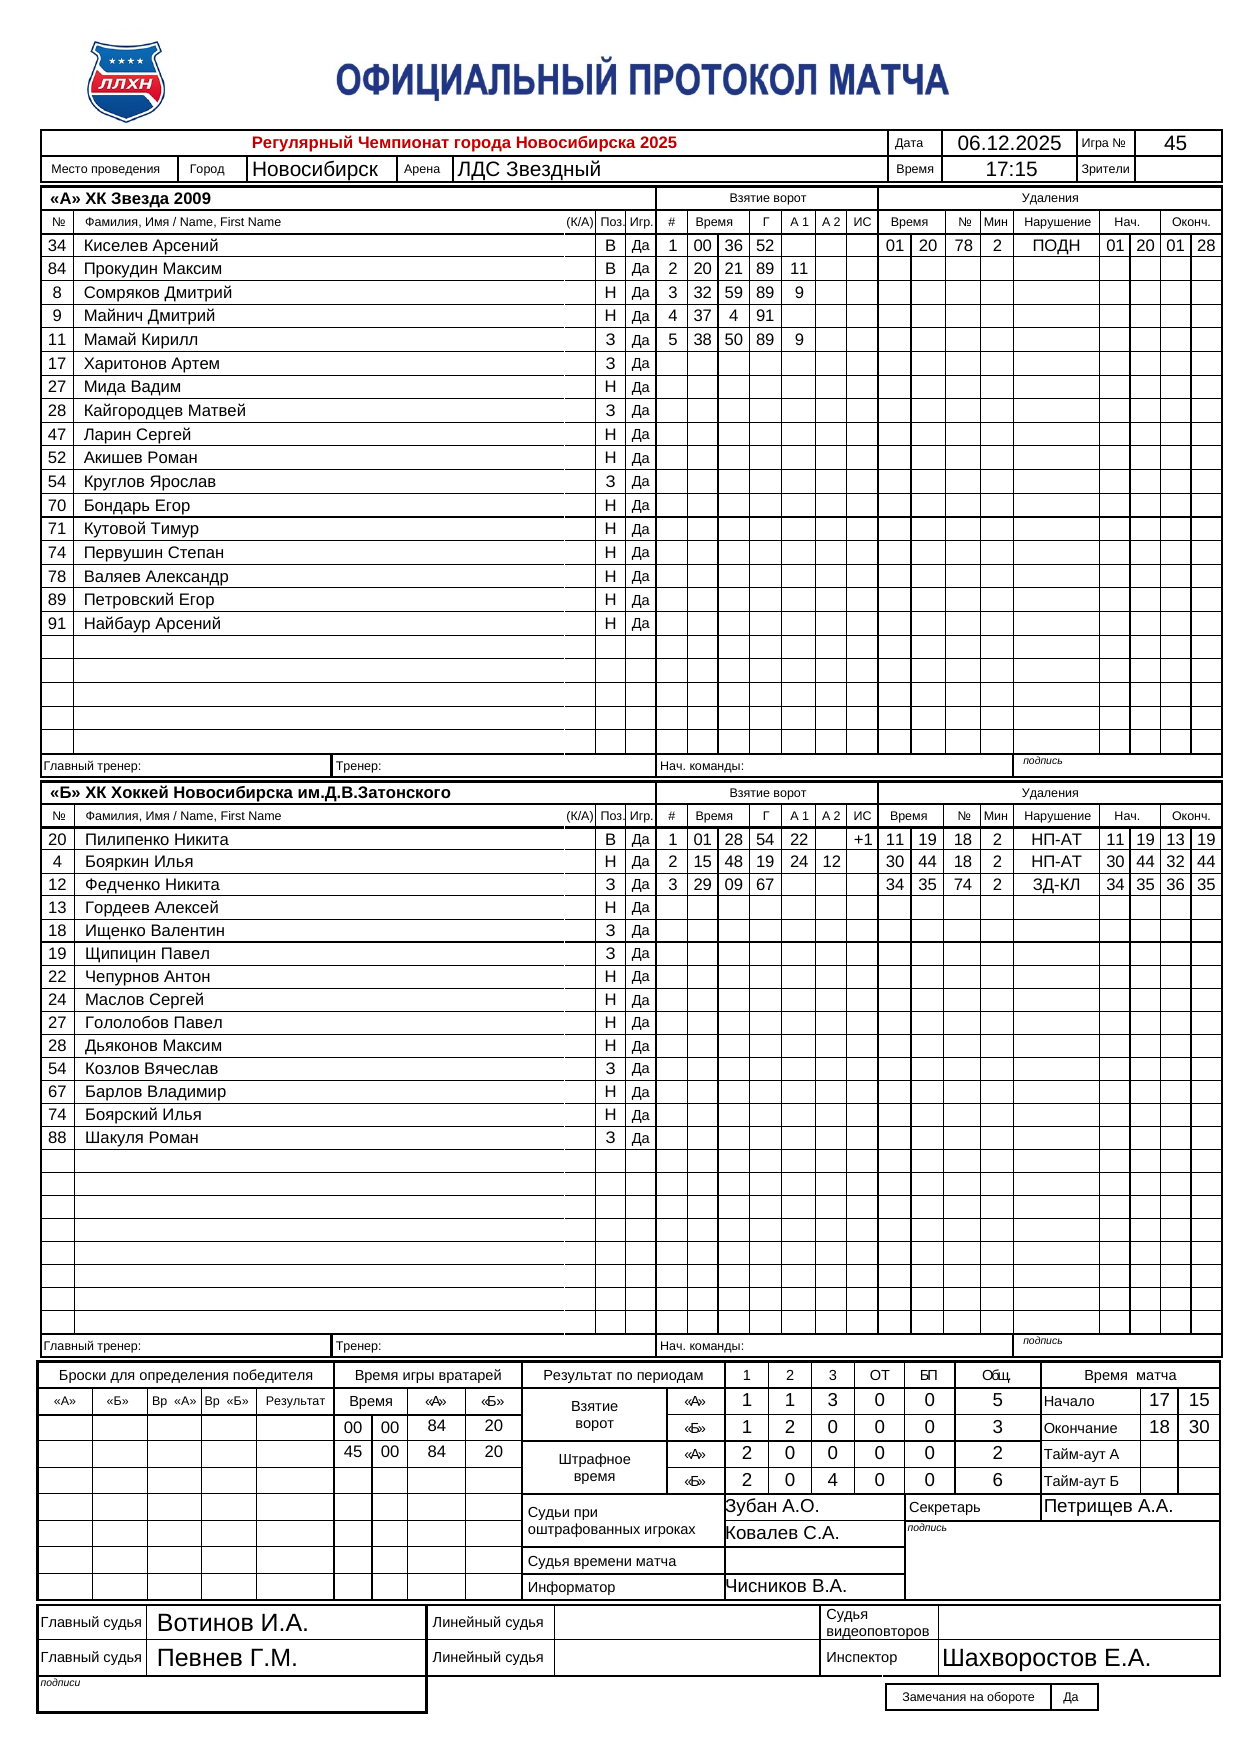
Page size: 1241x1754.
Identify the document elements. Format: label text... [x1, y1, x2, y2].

table_cell [1014, 423, 1099, 445]
table_cell 52 [42, 446, 73, 469]
table_cell [42, 636, 73, 658]
table_cell [750, 1127, 781, 1149]
table_cell Инспектор [821, 1640, 938, 1675]
table_cell [912, 989, 943, 1011]
table_cell 9 [42, 305, 73, 327]
table_cell [1100, 494, 1129, 516]
table_cell Кутовой Тимур [74, 518, 564, 540]
table_cell Информатор [523, 1575, 724, 1599]
table_cell З [596, 328, 625, 351]
table_cell [1192, 1035, 1221, 1057]
table_cell [1100, 659, 1129, 682]
table_cell [719, 920, 749, 941]
table_cell [74, 683, 564, 706]
table_cell [596, 1311, 625, 1333]
table_cell [719, 989, 749, 1011]
table_cell [981, 494, 1013, 516]
table_cell Судья времени матча [523, 1548, 724, 1573]
table_cell [816, 966, 846, 987]
table_cell [782, 470, 815, 493]
table_cell [879, 1104, 910, 1126]
table_cell [750, 494, 781, 516]
table_cell 0 [769, 1468, 811, 1493]
table_cell [1192, 328, 1221, 351]
table_cell В [596, 829, 625, 849]
table_cell № [946, 211, 980, 233]
table_cell [148, 1547, 201, 1573]
table_cell [1100, 446, 1129, 469]
table_cell [1014, 730, 1099, 753]
table_cell [719, 1288, 749, 1310]
table_cell [879, 1242, 910, 1264]
table_cell [1161, 518, 1190, 540]
table_cell [879, 1196, 910, 1218]
table_cell 28 [42, 1035, 74, 1057]
table_cell [912, 518, 945, 540]
table_cell [1192, 541, 1221, 564]
table_cell [782, 966, 815, 987]
table_cell 0 [812, 1415, 854, 1440]
table_cell [981, 1012, 1013, 1033]
table_cell [981, 470, 1013, 493]
table_cell 20 [1131, 235, 1160, 256]
table_cell [75, 1219, 564, 1241]
table_cell [944, 1150, 980, 1172]
table_cell [816, 305, 846, 327]
table_cell [408, 1468, 465, 1493]
table_cell [1192, 399, 1221, 422]
table_cell Да [626, 235, 655, 256]
table_cell [879, 1219, 910, 1241]
table_cell 4 [719, 305, 749, 327]
table_cell [912, 683, 945, 706]
table_cell [782, 352, 815, 374]
table_cell Гордеев Алексей [75, 896, 564, 918]
table_cell Н [596, 565, 625, 587]
table_cell [782, 874, 815, 895]
table_cell 2 [956, 1442, 1040, 1467]
table_cell [1100, 943, 1129, 964]
table_cell [719, 1196, 749, 1218]
table_cell 00 [373, 1416, 407, 1440]
table_cell [373, 1547, 407, 1573]
table_cell [1014, 612, 1099, 634]
table_cell [1014, 328, 1099, 351]
table_cell Тренер: [333, 1335, 655, 1356]
table_cell [981, 399, 1013, 422]
table_cell 24 [782, 850, 815, 872]
table_cell З [596, 352, 625, 374]
table_cell 19 [1192, 829, 1221, 849]
table_cell Сомряков Дмитрий [74, 281, 564, 303]
table_cell [782, 423, 815, 445]
picture [5, 28, 1179, 129]
table_cell [912, 470, 945, 493]
table_cell [565, 829, 595, 849]
table_cell [1131, 683, 1160, 706]
table_cell [944, 989, 980, 1011]
table_cell [596, 730, 625, 753]
table_cell З [596, 1058, 625, 1079]
table_cell Шахворостов Е.А. [939, 1640, 1219, 1675]
table_cell [944, 920, 980, 941]
table_cell [912, 1058, 943, 1079]
table_cell [202, 1416, 256, 1440]
table_cell [1014, 1150, 1099, 1172]
table_cell [42, 1288, 74, 1310]
table_cell Время [879, 211, 945, 233]
table_cell [42, 683, 73, 706]
table_cell [944, 943, 980, 964]
table_cell Нач. [1100, 805, 1160, 826]
table_cell [1141, 1468, 1177, 1493]
table_cell [335, 1547, 371, 1573]
table_cell [816, 1150, 846, 1172]
table_cell [879, 541, 910, 564]
table_cell 11 [1100, 829, 1129, 849]
table_cell Да [626, 281, 655, 303]
table_cell [1131, 352, 1160, 374]
table_cell [565, 659, 595, 682]
table_cell [202, 1468, 256, 1493]
table_cell [847, 1127, 877, 1149]
table_cell Линейный судья [428, 1640, 554, 1675]
table_cell «А» [668, 1442, 724, 1467]
table_cell [912, 636, 945, 658]
table_header Удаления [879, 188, 1221, 209]
table_cell 1 [726, 1389, 768, 1413]
table_cell [565, 1035, 595, 1057]
table_cell 19 [750, 850, 781, 872]
table_cell [847, 1058, 877, 1079]
table_cell Мин [981, 805, 1013, 826]
table_cell [750, 423, 781, 445]
table_cell [688, 1150, 717, 1172]
table_cell [257, 1416, 333, 1440]
table_cell [750, 470, 781, 493]
table_cell [912, 352, 945, 374]
table_cell [1100, 966, 1129, 987]
table_cell [657, 896, 687, 918]
table_cell [1131, 423, 1160, 445]
table_cell З [596, 874, 625, 895]
table_cell [42, 1242, 74, 1264]
table_cell 54 [750, 829, 781, 849]
table_cell Арена [398, 157, 452, 181]
table_cell Кайгородцев Матвей [74, 399, 564, 422]
table_cell [750, 1219, 781, 1241]
table_cell [1192, 376, 1221, 398]
table_cell Поз. [596, 805, 625, 826]
table_cell [912, 1035, 943, 1057]
table_cell [688, 518, 717, 540]
table_cell [981, 352, 1013, 374]
table_cell [912, 281, 945, 303]
table_cell [944, 1242, 980, 1264]
table_cell Тайм-аут Б [1042, 1468, 1140, 1493]
table_cell В [596, 235, 625, 256]
table_cell [1014, 518, 1099, 540]
table_cell Игр. [626, 211, 655, 233]
table_cell Да [626, 257, 655, 280]
table_cell [626, 707, 655, 729]
table_cell [847, 850, 877, 872]
table_cell Мин [981, 211, 1013, 233]
table_cell Нач. команды: [657, 1335, 1012, 1356]
table_cell [1014, 1035, 1099, 1057]
table_cell 74 [42, 1104, 74, 1126]
table_cell 0 [855, 1415, 904, 1440]
table_cell [657, 1150, 687, 1172]
table_cell [1014, 659, 1099, 682]
table_cell Да [626, 1012, 655, 1033]
table_cell [816, 1127, 846, 1149]
table_cell [946, 328, 980, 351]
table_cell [750, 1150, 781, 1172]
table_cell [1192, 518, 1221, 540]
table_cell [946, 281, 980, 303]
table_cell [912, 966, 943, 987]
table_cell 44 [912, 850, 943, 872]
table_cell [879, 1150, 910, 1172]
table_cell 2 [981, 235, 1013, 256]
table_cell [1192, 1012, 1221, 1033]
table_cell [782, 1196, 815, 1218]
table_cell [1100, 328, 1129, 351]
table_cell [719, 730, 749, 753]
table_cell [719, 423, 749, 445]
table_cell [816, 328, 846, 351]
table_cell [981, 1150, 1013, 1172]
table_cell [816, 376, 846, 398]
table_cell Гололобов Павел [75, 1012, 564, 1033]
table_cell [847, 1104, 877, 1126]
table_cell [688, 470, 717, 493]
table_cell [1131, 612, 1160, 634]
table_cell 89 [42, 588, 73, 611]
table_cell 17:15 [943, 157, 1076, 181]
table_cell [1100, 257, 1129, 280]
table_cell Да [626, 376, 655, 398]
table_cell [912, 1288, 943, 1310]
table_cell [1100, 470, 1129, 493]
table_cell [1161, 966, 1190, 987]
table_cell Певнев Г.М. [147, 1640, 425, 1675]
table_cell 4 [42, 850, 74, 872]
table_cell [565, 1081, 595, 1103]
table_cell 18 [944, 829, 980, 849]
table_cell [782, 1288, 815, 1310]
table_cell [847, 920, 877, 941]
table_cell 67 [42, 1081, 74, 1103]
table_cell 35 [1192, 874, 1221, 895]
table_cell [981, 1173, 1013, 1195]
table_cell [408, 1574, 465, 1599]
table_cell [719, 943, 749, 964]
table_cell [879, 943, 910, 964]
table_cell 84 [408, 1416, 465, 1440]
table_cell Ищенко Валентин [75, 920, 564, 941]
table_cell [946, 707, 980, 729]
table_cell [1100, 683, 1129, 706]
table_cell [565, 235, 595, 256]
table_cell [847, 588, 877, 611]
table_cell [719, 966, 749, 987]
table_cell № [42, 805, 74, 826]
table_cell [981, 1035, 1013, 1057]
table_cell [657, 1012, 687, 1033]
table_cell 27 [42, 1012, 74, 1033]
table_cell 2 [981, 829, 1013, 849]
table_cell 20 [42, 829, 74, 849]
table_cell [719, 1012, 749, 1033]
table_cell [750, 683, 781, 706]
table_cell [719, 446, 749, 469]
table_cell [782, 541, 815, 564]
table_cell [981, 565, 1013, 587]
table_cell [148, 1521, 201, 1546]
table_cell [657, 399, 687, 422]
table_header Замечания на обороте [887, 1685, 1050, 1709]
table_cell Да [626, 446, 655, 469]
table_cell [750, 1265, 781, 1287]
table_cell [719, 1058, 749, 1079]
table_header Взятие ворот [657, 783, 877, 803]
table_cell А 2 [816, 211, 846, 233]
table_cell Чисников В.А. [726, 1575, 904, 1599]
table_cell 1 [769, 1389, 811, 1413]
table_cell [782, 305, 815, 327]
table_cell Н [596, 612, 625, 634]
table_cell ЗД-КЛ [1014, 874, 1099, 895]
table_cell [847, 565, 877, 587]
table_cell [1161, 470, 1190, 493]
table_cell [944, 1288, 980, 1310]
table_cell [1161, 352, 1190, 374]
table_cell Да [626, 829, 655, 849]
table_cell [565, 943, 595, 964]
table_cell [1192, 257, 1221, 280]
table_cell [1014, 943, 1099, 964]
table_cell 1 [657, 235, 687, 256]
table_cell [39, 1574, 92, 1599]
table_cell Нач. команды: [657, 755, 1012, 776]
table_cell [1192, 730, 1221, 753]
table_cell Главный судья [39, 1606, 146, 1639]
table_cell [657, 989, 687, 1011]
table_cell 20 [466, 1441, 521, 1467]
table_cell [816, 943, 846, 964]
table_cell [719, 1127, 749, 1149]
table_cell [565, 376, 595, 398]
table_cell [1192, 1150, 1221, 1172]
table_cell [944, 1058, 980, 1079]
table_cell [688, 659, 717, 682]
table_cell [1136, 157, 1221, 181]
table_cell подписи [39, 1677, 425, 1711]
table_header Время матча [1042, 1363, 1219, 1387]
table_cell [335, 1494, 371, 1520]
table_cell [816, 636, 846, 658]
table_cell Главный тренер: [42, 755, 330, 776]
table_cell [1014, 1012, 1099, 1033]
table_cell [719, 399, 749, 422]
table_cell 59 [719, 281, 749, 303]
table_cell ЛДС Звездный [454, 157, 887, 181]
table_cell [816, 1035, 846, 1057]
table_cell [373, 1521, 407, 1546]
table_cell [148, 1468, 201, 1493]
table_cell [1192, 1311, 1221, 1333]
table_cell [1014, 707, 1099, 729]
table_header БП [905, 1363, 954, 1387]
table_cell [750, 943, 781, 964]
table_cell [750, 1035, 781, 1057]
table_cell [879, 352, 910, 374]
table_cell Н [596, 281, 625, 303]
table_cell 18 [944, 850, 980, 872]
table_cell [782, 612, 815, 634]
table_cell Да [626, 1104, 655, 1126]
table_cell [688, 399, 717, 422]
table_cell [1192, 423, 1221, 445]
table_cell [1192, 1058, 1221, 1079]
table_cell [1131, 659, 1160, 682]
table_cell 24 [42, 989, 74, 1011]
table_cell [1100, 636, 1129, 658]
table_cell [626, 1173, 655, 1195]
table_cell [42, 730, 73, 753]
table_cell [688, 1242, 717, 1264]
table_cell [946, 541, 980, 564]
table_cell [565, 1219, 595, 1241]
table_cell Бояркин Илья [75, 850, 564, 872]
table_cell [565, 257, 595, 280]
table_cell [847, 352, 877, 374]
table_cell [981, 1219, 1013, 1241]
table_cell 2 [726, 1442, 768, 1467]
table_cell [816, 730, 846, 753]
table_cell [1100, 1219, 1129, 1241]
table_cell [1161, 423, 1190, 445]
table_cell 12 [42, 874, 74, 895]
table_cell [816, 588, 846, 611]
table_cell 29 [688, 874, 717, 895]
table_cell [782, 943, 815, 964]
table_cell [847, 989, 877, 1011]
table_cell [1014, 281, 1099, 303]
table_cell [816, 1196, 846, 1218]
table_cell [565, 850, 595, 872]
table_cell [750, 612, 781, 634]
table_cell Киселев Арсений [74, 235, 564, 256]
table_cell [719, 1242, 749, 1264]
table_cell [148, 1494, 201, 1520]
table_cell [688, 920, 717, 941]
table_cell [373, 1468, 407, 1493]
table_cell [1014, 989, 1099, 1011]
table_cell [816, 352, 846, 374]
table_cell [373, 1574, 407, 1599]
table_cell [816, 541, 846, 564]
table_cell 3 [657, 874, 687, 895]
table_cell [688, 989, 717, 1011]
table_cell [1100, 1035, 1129, 1057]
table_cell [1161, 1242, 1190, 1264]
table_cell [1192, 896, 1221, 918]
table_cell [816, 399, 846, 422]
table_cell [782, 1127, 815, 1149]
table_cell [688, 1035, 717, 1057]
table_cell Н [596, 1035, 625, 1057]
table_cell Время [335, 1389, 407, 1413]
table_cell Н [596, 1104, 625, 1126]
table_cell [981, 920, 1013, 941]
table_cell [847, 707, 877, 729]
table_cell [946, 305, 980, 327]
table_cell [1161, 636, 1190, 658]
table_cell [719, 494, 749, 516]
table_cell Да [626, 1127, 655, 1149]
table_cell [202, 1547, 256, 1573]
table_cell [565, 896, 595, 918]
table_cell [688, 1058, 717, 1079]
table_cell 34 [879, 874, 910, 895]
table_cell [883, 1677, 1220, 1681]
table_cell [626, 659, 655, 682]
table_cell Вр «А» [148, 1389, 201, 1413]
table_cell ИС [847, 211, 877, 233]
table_cell Да [626, 399, 655, 422]
table_cell [1131, 1311, 1160, 1333]
table_cell [1161, 257, 1190, 280]
table_cell [719, 352, 749, 374]
table_cell [657, 588, 687, 611]
table_cell № [42, 211, 73, 233]
table_cell [847, 943, 877, 964]
table_cell [782, 659, 815, 682]
table_cell 38 [688, 328, 717, 351]
table_cell [596, 1288, 625, 1310]
table_cell 0 [855, 1389, 904, 1413]
table_cell [816, 707, 846, 729]
table_cell [626, 730, 655, 753]
table_cell [946, 565, 980, 587]
table_cell [1161, 1104, 1190, 1126]
table_cell [719, 1104, 749, 1126]
table_cell [719, 1081, 749, 1103]
table_cell 17 [42, 352, 73, 374]
table_cell [847, 1288, 877, 1310]
table_cell [1131, 1265, 1160, 1287]
table_cell [816, 1173, 846, 1195]
table_cell [912, 494, 945, 516]
table_cell 78 [946, 235, 980, 256]
table_cell [946, 257, 980, 280]
table_cell [1100, 423, 1129, 445]
table_cell Харитонов Артем [74, 352, 564, 374]
table_cell [816, 1012, 846, 1033]
table_cell [1192, 920, 1221, 941]
table_cell [816, 1219, 846, 1241]
table_cell [466, 1574, 521, 1599]
table_cell 19 [42, 943, 74, 964]
table_cell [657, 1173, 687, 1195]
table_cell 01 [688, 829, 717, 849]
table_cell [879, 376, 910, 398]
table_cell [565, 612, 595, 634]
table_cell [1100, 352, 1129, 374]
table_cell [750, 989, 781, 1011]
table_cell Линейный судья [428, 1606, 554, 1639]
table_cell Н [596, 518, 625, 540]
table_cell [1161, 565, 1190, 587]
table_cell [75, 1288, 564, 1310]
table_cell [657, 1265, 687, 1287]
table_cell [944, 1104, 980, 1126]
table_cell 20 [912, 235, 945, 256]
table_cell [93, 1494, 147, 1520]
table_cell [42, 1196, 74, 1218]
table_cell [75, 1265, 564, 1287]
table_cell [657, 920, 687, 941]
table_cell 0 [905, 1468, 954, 1493]
table_cell [847, 1242, 877, 1264]
table_cell [847, 636, 877, 658]
table_cell [1131, 1288, 1160, 1310]
table_cell [847, 518, 877, 540]
table_cell [565, 636, 595, 658]
table_cell [626, 1196, 655, 1218]
table_cell [782, 518, 815, 540]
table_cell [1131, 1150, 1160, 1172]
table_cell [565, 707, 595, 729]
table_cell [847, 1196, 877, 1218]
table_cell [565, 328, 595, 351]
table_cell 15 [688, 850, 717, 872]
table_cell [912, 920, 943, 941]
table_cell Да [626, 874, 655, 895]
table_cell [1131, 966, 1160, 987]
table_cell 2 [726, 1468, 768, 1493]
table_cell [1100, 588, 1129, 611]
table_cell Результат [257, 1389, 333, 1413]
table_cell (К/А) [565, 211, 595, 233]
table_cell [1100, 518, 1129, 540]
table_cell [981, 989, 1013, 1011]
table_cell 11 [42, 328, 73, 351]
table_cell 0 [905, 1389, 954, 1413]
table_cell Н [596, 423, 625, 445]
table_cell [1100, 1058, 1129, 1079]
table_cell [74, 659, 564, 682]
table_cell [719, 470, 749, 493]
table_cell [782, 1035, 815, 1057]
table_cell [1131, 541, 1160, 564]
table_cell [1131, 1196, 1160, 1218]
table_cell [719, 518, 749, 540]
table_cell [946, 352, 980, 374]
table_cell [93, 1547, 147, 1573]
table_cell 0 [905, 1415, 954, 1440]
table_cell [565, 730, 595, 753]
table_cell [946, 399, 980, 422]
table_cell [1161, 541, 1190, 564]
table_cell [257, 1441, 333, 1467]
table_cell [1192, 1081, 1221, 1103]
table_cell [657, 612, 687, 634]
table_cell [75, 1311, 564, 1333]
table_cell [782, 683, 815, 706]
table_cell 22 [42, 966, 74, 987]
table_cell [782, 1012, 815, 1033]
table_cell 54 [42, 470, 73, 493]
table_cell 12 [816, 850, 846, 872]
table_cell [688, 376, 717, 398]
table_cell [912, 399, 945, 422]
table_cell «А» [408, 1389, 465, 1413]
table_cell [1179, 1468, 1219, 1493]
table_cell [42, 707, 73, 729]
table_cell [1014, 1058, 1099, 1079]
table_cell [93, 1521, 147, 1546]
table_cell [74, 730, 564, 753]
table_cell [1161, 1035, 1190, 1057]
table_cell [816, 423, 846, 445]
table_cell [879, 683, 910, 706]
table_cell Да [626, 896, 655, 918]
table_cell А 1 [782, 211, 815, 233]
table_cell [1100, 399, 1129, 422]
table_cell [565, 966, 595, 987]
table_cell Акишев Роман [74, 446, 564, 469]
table_cell [1131, 1081, 1160, 1103]
table_cell ИС [847, 805, 877, 826]
table_cell [981, 896, 1013, 918]
table_cell [719, 1219, 749, 1241]
table_cell [1131, 920, 1160, 941]
table_cell [1161, 305, 1190, 327]
table_cell [847, 423, 877, 445]
table_cell [565, 541, 595, 564]
table_cell «Б» [668, 1468, 724, 1493]
table_cell [1131, 1058, 1160, 1079]
table_cell [1014, 494, 1099, 516]
table_cell 71 [42, 518, 73, 540]
table_cell [782, 1058, 815, 1079]
table_cell [688, 612, 717, 634]
table_cell [719, 896, 749, 918]
table_cell [1100, 281, 1129, 303]
table_cell [1131, 470, 1160, 493]
table_cell Да [626, 1058, 655, 1079]
table_cell [782, 636, 815, 658]
table_cell [847, 376, 877, 398]
table_cell Город [179, 157, 246, 181]
table_cell 6 [956, 1468, 1040, 1493]
table_cell 21 [719, 257, 749, 280]
table_cell [1131, 518, 1160, 540]
table_cell [981, 966, 1013, 987]
table_cell [1131, 446, 1160, 469]
table_cell Время [688, 211, 749, 233]
table_cell [1014, 446, 1099, 469]
table_cell 01 [1161, 235, 1190, 256]
table_cell 67 [750, 874, 781, 895]
table_cell [879, 1311, 910, 1333]
table_header Игра № [1078, 131, 1134, 155]
table_cell [944, 1311, 980, 1333]
table_cell [1014, 399, 1099, 422]
table_cell [688, 1288, 717, 1310]
table_cell [1161, 1311, 1190, 1333]
table_cell [688, 1196, 717, 1218]
table_cell 13 [42, 896, 74, 918]
table_cell [719, 376, 749, 398]
table_cell [596, 659, 625, 682]
table_cell [912, 1219, 943, 1241]
table_cell З [596, 920, 625, 941]
table_cell [596, 1219, 625, 1241]
table_cell [981, 1058, 1013, 1079]
table_cell подпись [906, 1522, 1219, 1599]
table_cell [1192, 305, 1221, 327]
table_cell [981, 659, 1013, 682]
table_cell 01 [1100, 235, 1129, 256]
table_cell [847, 470, 877, 493]
table_cell [565, 305, 595, 327]
table_cell [1161, 1173, 1190, 1195]
table_cell 52 [750, 235, 781, 256]
table_cell [912, 612, 945, 634]
table_cell 22 [782, 829, 815, 849]
table_cell [466, 1521, 521, 1546]
table_cell [1131, 730, 1160, 753]
table_cell Окончание [1042, 1415, 1140, 1440]
table_cell [1161, 1150, 1190, 1172]
table_cell [626, 1311, 655, 1333]
table_cell Главный судья [39, 1640, 146, 1675]
table_cell Ковалев С.А. [726, 1521, 904, 1546]
table_cell [75, 1242, 564, 1264]
table_cell [596, 636, 625, 658]
table_cell Да [626, 352, 655, 374]
table_cell [719, 588, 749, 611]
table_cell [42, 1173, 74, 1195]
table_cell [1100, 920, 1129, 941]
table_cell [657, 541, 687, 564]
table_header «Б» ХК Хоккей Новосибирска им.Д.В.Затонского [42, 783, 655, 803]
table_cell Да [626, 541, 655, 564]
table_cell Время [879, 805, 943, 826]
table_header 1 [726, 1363, 768, 1387]
table_cell [750, 966, 781, 987]
table_cell [1014, 1242, 1099, 1264]
table_cell [912, 541, 945, 564]
table_cell [719, 683, 749, 706]
table_cell [879, 989, 910, 1011]
table_cell Оконч. [1161, 805, 1221, 826]
table_header Броски для определения победителя [39, 1363, 333, 1387]
table_cell [657, 518, 687, 540]
table_cell 9 [782, 328, 815, 351]
table_cell [1131, 588, 1160, 611]
table_header Время игры вратарей [335, 1363, 521, 1387]
table_cell [74, 707, 564, 729]
table_cell [750, 1081, 781, 1103]
table_cell [202, 1521, 256, 1546]
table_cell [981, 683, 1013, 706]
table_cell [750, 376, 781, 398]
table_cell [373, 1494, 407, 1520]
table_cell Начало [1042, 1389, 1140, 1413]
table_cell [981, 612, 1013, 634]
table_cell [1192, 588, 1221, 611]
table_cell 0 [855, 1468, 904, 1493]
table_cell 78 [42, 565, 73, 587]
table_cell Штрафное время [523, 1442, 666, 1493]
table_cell [912, 1242, 943, 1264]
table_cell [719, 1311, 749, 1333]
table_cell Мида Вадим [74, 376, 564, 398]
table_cell [657, 376, 687, 398]
table_cell [596, 1242, 625, 1264]
table_cell [981, 257, 1013, 280]
table_header Удаления [879, 783, 1221, 803]
table_cell [912, 1081, 943, 1103]
table_cell [596, 1265, 625, 1287]
table_cell [879, 305, 910, 327]
table_cell [782, 1265, 815, 1287]
table_cell [816, 565, 846, 587]
table_cell 48 [719, 850, 749, 872]
table_cell [1131, 1219, 1160, 1241]
table_cell [816, 518, 846, 540]
table_cell 34 [42, 235, 73, 256]
table_cell [1131, 1242, 1160, 1264]
table_cell [946, 446, 980, 469]
table_cell [719, 565, 749, 587]
table_cell [782, 1219, 815, 1241]
table_cell [93, 1416, 147, 1440]
table_cell [981, 446, 1013, 469]
table_cell [912, 896, 943, 918]
table_cell [1014, 920, 1099, 941]
table_cell Новосибирск [248, 157, 396, 181]
table_cell [428, 1677, 882, 1711]
table_cell 27 [42, 376, 73, 398]
table_cell Щипицин Павел [75, 943, 564, 964]
table_cell [565, 683, 595, 706]
table_cell «Б» [668, 1415, 724, 1440]
table_cell [981, 588, 1013, 611]
table_cell 2 [981, 850, 1013, 872]
table_cell [750, 1196, 781, 1218]
table_cell [750, 1058, 781, 1079]
table_cell [596, 707, 625, 729]
table_cell [816, 446, 846, 469]
table_cell Пилипенко Никита [75, 829, 564, 849]
table_header Дата [889, 131, 941, 155]
table_cell [657, 1311, 687, 1333]
table_cell [750, 446, 781, 469]
table_cell [879, 659, 910, 682]
table_cell [816, 257, 846, 280]
table_cell [750, 399, 781, 422]
table_cell [565, 399, 595, 422]
table_cell [782, 399, 815, 422]
table_cell [879, 920, 910, 941]
table_cell [626, 683, 655, 706]
table_cell [981, 636, 1013, 658]
table_cell [657, 1219, 687, 1241]
table_cell [782, 1081, 815, 1103]
table_cell [1131, 257, 1160, 280]
table_cell [782, 920, 815, 941]
table_cell Н [596, 494, 625, 516]
table_cell [981, 328, 1013, 351]
table_cell [1161, 399, 1190, 422]
table_cell [408, 1494, 465, 1520]
table_cell [565, 989, 595, 1011]
table_cell [782, 494, 815, 516]
table_cell Судьи при оштрафованных игроках [523, 1495, 724, 1546]
table_cell [1014, 565, 1099, 587]
table_cell [782, 588, 815, 611]
table_cell 74 [42, 541, 73, 564]
table_cell Н [596, 305, 625, 327]
table_cell [1131, 1035, 1160, 1057]
table_cell [688, 1127, 717, 1149]
table_cell [39, 1547, 92, 1573]
table_cell +1 [847, 829, 877, 849]
table_cell Нарушение [1014, 805, 1099, 826]
table_cell 18 [42, 920, 74, 941]
table_cell Г [750, 805, 781, 826]
table_cell 30 [1100, 850, 1129, 872]
table_cell 91 [750, 305, 781, 327]
table_cell [565, 1265, 595, 1287]
table_cell [565, 281, 595, 303]
table_cell [688, 683, 717, 706]
table_cell [1192, 943, 1221, 964]
table_cell [257, 1494, 333, 1520]
table_cell [750, 588, 781, 611]
table_cell 18 [1141, 1415, 1177, 1440]
table_cell [257, 1574, 333, 1599]
table_cell Да [626, 588, 655, 611]
table_header Да [1052, 1685, 1097, 1709]
table_cell Петрищев А.А. [1042, 1495, 1219, 1520]
table_cell [39, 1521, 92, 1546]
table_cell [847, 1173, 877, 1195]
table_cell [657, 446, 687, 469]
table_cell Главный тренер: [42, 1335, 330, 1356]
table_cell [879, 257, 910, 280]
table_cell [335, 1574, 371, 1599]
table_cell 09 [719, 874, 749, 895]
table_cell [816, 896, 846, 918]
table_cell [944, 896, 980, 918]
table_cell [981, 707, 1013, 729]
table_cell [1192, 612, 1221, 634]
table_cell 45 [335, 1441, 371, 1467]
table_cell 35 [1131, 874, 1160, 895]
table_cell [981, 1081, 1013, 1103]
table_cell [565, 1288, 595, 1310]
table_cell З [596, 943, 625, 964]
table_cell [981, 943, 1013, 964]
table_cell 01 [879, 235, 910, 256]
table_cell 44 [1131, 850, 1160, 872]
table_cell [1100, 1173, 1129, 1195]
table_cell [816, 1058, 846, 1079]
table_cell [657, 470, 687, 493]
table_cell ПОДН [1014, 235, 1099, 256]
table_cell Чепурнов Антон [75, 966, 564, 987]
table_cell [688, 896, 717, 918]
table_cell [981, 281, 1013, 303]
table_cell [1161, 376, 1190, 398]
table_cell 19 [1131, 829, 1160, 849]
table_cell [1131, 1104, 1160, 1126]
table_cell [879, 328, 910, 351]
table_cell [657, 565, 687, 587]
table_cell [981, 730, 1013, 753]
table_cell 89 [750, 257, 781, 280]
table_cell Н [596, 989, 625, 1011]
table_cell [944, 1012, 980, 1033]
table_cell [1100, 1288, 1129, 1310]
table_cell [39, 1441, 92, 1467]
table_cell 2 [657, 850, 687, 872]
table_cell «А» [39, 1389, 92, 1413]
table_cell [944, 1173, 980, 1195]
table_cell [1161, 588, 1190, 611]
table_cell Да [626, 966, 655, 987]
table_cell НП-АТ [1014, 850, 1099, 872]
table_cell [879, 1081, 910, 1103]
table_cell [335, 1468, 371, 1493]
table_cell [688, 541, 717, 564]
table_cell [688, 1104, 717, 1126]
table_cell 91 [42, 612, 73, 634]
table_cell [1161, 1265, 1190, 1287]
table_cell 28 [42, 399, 73, 422]
table_cell Зубан А.О. [726, 1495, 904, 1520]
table_cell Да [626, 989, 655, 1011]
table_cell [688, 1311, 717, 1333]
table_cell [1161, 896, 1190, 918]
table_cell [1100, 1150, 1129, 1172]
table_cell [879, 707, 910, 729]
table_cell [847, 966, 877, 987]
table_cell [1100, 1104, 1129, 1126]
table_cell Да [626, 1081, 655, 1103]
table_cell Игр. [626, 805, 655, 826]
table_cell Зрители [1078, 157, 1134, 181]
table_cell [1131, 943, 1160, 964]
table_cell [1100, 305, 1129, 327]
table_cell Да [626, 518, 655, 540]
table_cell [879, 281, 910, 303]
table_cell 0 [769, 1442, 811, 1467]
table_cell [944, 1035, 980, 1057]
table_cell [750, 1104, 781, 1126]
table_cell [847, 494, 877, 516]
table_cell [1131, 565, 1160, 587]
table_cell [847, 683, 877, 706]
table_cell подпись [1014, 755, 1221, 776]
table_cell [782, 565, 815, 587]
table_cell Н [596, 588, 625, 611]
table_cell [912, 1104, 943, 1126]
table_cell [1192, 1219, 1221, 1241]
table_cell [565, 588, 595, 611]
table_cell [782, 707, 815, 729]
table_cell [565, 920, 595, 941]
table_cell [93, 1441, 147, 1467]
table_cell [1100, 376, 1129, 398]
table_cell [946, 612, 980, 634]
table_cell 19 [912, 829, 943, 849]
table_cell [1161, 1196, 1190, 1218]
table_cell [75, 1196, 564, 1218]
table_cell 44 [1192, 850, 1221, 872]
table_cell Да [626, 423, 655, 445]
table_cell «А» [668, 1389, 724, 1413]
table_cell Барлов Владимир [75, 1081, 564, 1103]
table_cell [750, 707, 781, 729]
table_cell [148, 1441, 201, 1467]
table_cell [912, 376, 945, 398]
table_cell [1192, 707, 1221, 729]
table_cell 11 [782, 257, 815, 280]
table_cell [1131, 989, 1160, 1011]
table_cell Вотинов И.А. [147, 1606, 425, 1639]
table_cell [944, 1081, 980, 1103]
table_cell [816, 612, 846, 634]
table_cell [816, 874, 846, 895]
table_cell 37 [688, 305, 717, 327]
table_cell [1014, 1173, 1099, 1195]
table_cell [657, 659, 687, 682]
table_cell [1014, 305, 1099, 327]
table_cell [565, 1127, 595, 1149]
table_cell [1014, 1311, 1099, 1333]
table_cell [1014, 1081, 1099, 1103]
table_cell Фамилия, Имя / Name, First Name [74, 211, 565, 233]
table_cell [1014, 683, 1099, 706]
table_cell [944, 1196, 980, 1218]
table_cell [750, 1012, 781, 1033]
table_cell [719, 612, 749, 634]
table_cell [596, 683, 625, 706]
table_cell 3 [812, 1389, 854, 1413]
table_cell [657, 1242, 687, 1264]
table_cell 28 [1192, 235, 1221, 256]
table_cell [202, 1574, 256, 1599]
table_cell [1161, 328, 1190, 351]
table_cell [816, 494, 846, 516]
table_cell [565, 518, 595, 540]
table_cell [879, 896, 910, 918]
table_cell [42, 1219, 74, 1241]
table_cell [750, 1173, 781, 1195]
table_cell [847, 328, 877, 351]
table_cell Да [626, 328, 655, 351]
table_cell Да [626, 494, 655, 516]
table_cell [657, 352, 687, 374]
table_cell З [596, 399, 625, 422]
table_cell [912, 305, 945, 327]
table_cell [466, 1468, 521, 1493]
table_cell [981, 1288, 1013, 1310]
table_cell [1014, 1104, 1099, 1126]
table_cell Козлов Вячеслав [75, 1058, 564, 1079]
table_cell В [596, 257, 625, 280]
table_cell [42, 1265, 74, 1287]
table_cell [688, 565, 717, 587]
table_header 2 [769, 1363, 811, 1387]
table_cell [1161, 1127, 1190, 1149]
table_cell Маслов Сергей [75, 989, 564, 1011]
table_cell Поз. [596, 211, 625, 233]
table_cell Время [688, 805, 749, 826]
table_cell [75, 1150, 564, 1172]
table_cell [981, 1196, 1013, 1218]
table_cell [782, 730, 815, 753]
table_cell [1192, 352, 1221, 374]
table_cell [1161, 612, 1190, 634]
table_cell [879, 1035, 910, 1057]
table_cell [657, 1058, 687, 1079]
table_cell [879, 1288, 910, 1310]
table_cell 74 [944, 874, 980, 895]
table_cell [847, 235, 877, 256]
table_cell [946, 659, 980, 682]
table_cell [565, 1242, 595, 1264]
table_cell [657, 636, 687, 658]
table_cell # [657, 211, 687, 233]
table_cell [1014, 896, 1099, 918]
table_cell [1014, 376, 1099, 398]
table_cell [847, 1150, 877, 1172]
table_cell [847, 1311, 877, 1333]
table_cell 1 [657, 829, 687, 849]
table_cell Да [626, 920, 655, 941]
table_cell [657, 494, 687, 516]
table_cell [257, 1468, 333, 1493]
table_cell 3 [657, 281, 687, 303]
table_cell [1192, 1173, 1221, 1195]
table_cell [688, 943, 717, 964]
table_cell [1131, 305, 1160, 327]
table_cell [1014, 1288, 1099, 1310]
table_cell [847, 874, 877, 895]
table_cell [148, 1574, 201, 1599]
table_cell [1192, 446, 1221, 469]
table_cell [912, 257, 945, 280]
table_cell [981, 305, 1013, 327]
table_cell Петровский Егор [74, 588, 564, 611]
table_cell [688, 730, 717, 753]
table_cell 2 [769, 1415, 811, 1440]
table_cell Тренер: [333, 755, 655, 776]
table_cell [719, 541, 749, 564]
table_cell [912, 659, 945, 682]
table_cell [719, 707, 749, 729]
table_cell [782, 989, 815, 1011]
table_cell [688, 494, 717, 516]
table_cell 30 [879, 850, 910, 872]
table_cell [782, 446, 815, 469]
table_cell Тайм-аут А [1042, 1441, 1140, 1467]
table_cell [1100, 730, 1129, 753]
table_cell [688, 707, 717, 729]
table_cell [981, 423, 1013, 445]
table_cell 2 [981, 874, 1013, 895]
table_cell [657, 943, 687, 964]
table_cell [688, 423, 717, 445]
table_cell 30 [1179, 1415, 1219, 1440]
table_cell [946, 730, 980, 753]
table_cell [1131, 1012, 1160, 1033]
table_cell Валяев Александр [74, 565, 564, 587]
table_cell [946, 636, 980, 658]
table_cell Бондарь Егор [74, 494, 564, 516]
table_cell Прокудин Максим [74, 257, 564, 280]
table_cell Нарушение [1014, 211, 1099, 233]
table_cell 0 [812, 1442, 854, 1467]
table_cell [1192, 1288, 1221, 1310]
table_cell [596, 1173, 625, 1195]
table_cell [946, 683, 980, 706]
table_cell [750, 1288, 781, 1310]
table_cell [148, 1416, 201, 1440]
table_cell 00 [373, 1441, 407, 1467]
table_cell [912, 423, 945, 445]
table_cell 8 [42, 281, 73, 303]
table_cell [565, 352, 595, 374]
table_cell [939, 1606, 1219, 1639]
table_cell [688, 1012, 717, 1033]
table_cell [750, 896, 781, 918]
table_cell Судья видеоповторов [821, 1606, 938, 1639]
table_cell [719, 636, 749, 658]
table_cell [1131, 399, 1160, 422]
table_cell [1100, 1265, 1129, 1287]
table_cell [565, 494, 595, 516]
table_cell 35 [912, 874, 943, 895]
table_cell [912, 588, 945, 611]
table_cell Да [626, 305, 655, 327]
table_cell Н [596, 896, 625, 918]
table_cell [1131, 328, 1160, 351]
table_cell [1192, 565, 1221, 587]
table_cell [981, 1311, 1013, 1333]
table_cell [1014, 541, 1099, 564]
table_cell [782, 376, 815, 398]
table_cell [750, 352, 781, 374]
table_cell 34 [1100, 874, 1129, 895]
table_cell 50 [719, 328, 749, 351]
table_cell [42, 1311, 74, 1333]
table_cell 88 [42, 1127, 74, 1149]
table_cell [688, 352, 717, 374]
table_cell 0 [855, 1442, 904, 1467]
table_cell № [944, 805, 980, 826]
table_cell [1192, 636, 1221, 658]
table_cell [946, 376, 980, 398]
table_cell [1192, 281, 1221, 303]
table_cell [257, 1521, 333, 1546]
table_cell [466, 1494, 521, 1520]
table_cell Взятие ворот [523, 1389, 666, 1440]
table_cell [782, 1104, 815, 1126]
table_cell [626, 1219, 655, 1241]
table_cell [912, 943, 943, 964]
table_cell «Б » [466, 1389, 521, 1413]
table_cell [688, 588, 717, 611]
table_header Регулярный Чемпионат города Новосибирска 2025 [42, 131, 887, 155]
table_cell [912, 1012, 943, 1033]
table_cell [1161, 920, 1190, 941]
table_cell Нач. [1100, 211, 1160, 233]
table_cell [719, 1150, 749, 1172]
table_cell [657, 966, 687, 987]
table_cell [1100, 612, 1129, 634]
table_cell [1014, 470, 1099, 493]
table_header «А» ХК Звезда 2009 [42, 188, 655, 209]
table_cell Да [626, 1035, 655, 1057]
table_cell [1161, 683, 1190, 706]
table_cell [782, 235, 815, 256]
table_cell [1131, 1173, 1160, 1195]
table_cell [847, 305, 877, 327]
table_cell [847, 1081, 877, 1103]
table_cell [466, 1547, 521, 1573]
table_cell [816, 1288, 846, 1310]
table_cell [944, 1265, 980, 1287]
table_cell Круглов Ярослав [74, 470, 564, 493]
table_cell [879, 1265, 910, 1287]
table_cell [1192, 470, 1221, 493]
table_cell [688, 1081, 717, 1103]
table_cell [1131, 636, 1160, 658]
table_cell [879, 494, 910, 516]
table_cell [981, 1265, 1013, 1287]
table_cell [1100, 541, 1129, 564]
table_cell [912, 1173, 943, 1195]
table_cell [42, 659, 73, 682]
table_cell [1100, 1081, 1129, 1103]
table_cell [1014, 257, 1099, 280]
table_cell [1192, 1196, 1221, 1218]
table_cell 2 [657, 257, 687, 280]
table_cell Н [596, 541, 625, 564]
table_cell [1100, 1311, 1129, 1333]
table_cell 89 [750, 328, 781, 351]
table_cell [657, 1104, 687, 1126]
table_cell Найбаур Арсений [74, 612, 564, 634]
table_cell [565, 1012, 595, 1033]
table_cell [912, 1196, 943, 1218]
table_cell [1014, 636, 1099, 658]
table_cell 20 [466, 1416, 521, 1440]
table_cell [1161, 1058, 1190, 1079]
table_cell [1161, 943, 1190, 964]
table_cell [719, 1265, 749, 1287]
table_cell Г [750, 211, 781, 233]
table_cell 84 [42, 257, 73, 280]
table_cell [750, 1242, 781, 1264]
table_cell Ларин Сергей [74, 423, 564, 445]
table_cell [657, 1081, 687, 1103]
table_cell [847, 730, 877, 753]
table_cell [657, 1127, 687, 1149]
table_cell [657, 1288, 687, 1310]
table_cell [750, 518, 781, 540]
table_cell [688, 636, 717, 658]
table_cell Оконч. [1161, 211, 1221, 233]
table_cell [335, 1521, 371, 1546]
table_cell [879, 446, 910, 469]
table_cell Дьяконов Максим [75, 1035, 564, 1057]
table_cell 36 [719, 235, 749, 256]
table_cell [816, 281, 846, 303]
table_cell [816, 1081, 846, 1103]
table_cell 3 [956, 1415, 1040, 1440]
table_cell [1161, 281, 1190, 303]
table_cell [75, 1173, 564, 1195]
table_cell А 2 [816, 805, 846, 826]
table_cell [946, 494, 980, 516]
table_cell [565, 1150, 595, 1172]
table_cell [626, 1288, 655, 1310]
table_cell [879, 612, 910, 634]
table_cell [565, 1058, 595, 1079]
table_cell [981, 518, 1013, 540]
table_cell 89 [750, 281, 781, 303]
table_cell [912, 1127, 943, 1149]
table_cell З [596, 1127, 625, 1149]
table_cell 17 [1141, 1389, 1177, 1413]
table_cell Мамай Кирилл [74, 328, 564, 351]
table_cell [1192, 494, 1221, 516]
table_cell # [657, 805, 687, 826]
table_cell [750, 565, 781, 587]
table_cell [944, 1127, 980, 1149]
table_cell [657, 683, 687, 706]
table_cell Федченко Никита [75, 874, 564, 895]
table_cell [719, 1173, 749, 1195]
table_cell [657, 1196, 687, 1218]
table_cell Первушин Степан [74, 541, 564, 564]
table_cell 47 [42, 423, 73, 445]
table_cell [1014, 1127, 1099, 1149]
table_cell [657, 707, 687, 729]
table_cell [944, 1219, 980, 1241]
table_cell [879, 1058, 910, 1079]
table_cell [847, 896, 877, 918]
table_cell А 1 [782, 805, 815, 826]
table_cell [257, 1547, 333, 1573]
table_cell [1014, 588, 1099, 611]
table_cell [912, 446, 945, 469]
table_cell [408, 1521, 465, 1546]
table_cell [1100, 1196, 1129, 1218]
table_cell З [596, 470, 625, 493]
table_cell [816, 1311, 846, 1333]
table_cell [946, 470, 980, 493]
table_cell Да [626, 612, 655, 634]
table_cell [847, 281, 877, 303]
table_cell [565, 1104, 595, 1126]
table_cell [816, 989, 846, 1011]
table_cell [565, 470, 595, 493]
table_cell [847, 612, 877, 634]
table_cell [847, 659, 877, 682]
table_cell Н [596, 966, 625, 987]
table_cell Фамилия, Имя / Name, First Name [75, 805, 565, 826]
table_cell 4 [812, 1468, 854, 1493]
table_cell [1192, 1104, 1221, 1126]
table_cell (К/А) [565, 805, 595, 826]
table_cell [202, 1494, 256, 1520]
table_cell [912, 565, 945, 587]
table_cell [202, 1441, 256, 1467]
table_cell Да [626, 850, 655, 872]
table_cell [93, 1574, 147, 1599]
table_cell [1192, 1242, 1221, 1264]
table_cell [657, 1035, 687, 1057]
table_cell [879, 470, 910, 493]
table_cell [816, 470, 846, 493]
table_cell [847, 1219, 877, 1241]
table_cell [1100, 1012, 1129, 1033]
table_cell [944, 966, 980, 987]
table_cell [565, 446, 595, 469]
table_cell 32 [688, 281, 717, 303]
table_cell [688, 1219, 717, 1241]
table_cell [565, 874, 595, 895]
table_cell [981, 376, 1013, 398]
table_cell [912, 707, 945, 729]
table_cell [1100, 896, 1129, 918]
table_cell Н [596, 1081, 625, 1103]
table_cell [750, 659, 781, 682]
table_cell [912, 730, 945, 753]
table_cell [816, 1104, 846, 1126]
table_cell [981, 1104, 1013, 1126]
table_cell [565, 1311, 595, 1333]
table_cell [1014, 1196, 1099, 1218]
table_cell [847, 257, 877, 280]
table_cell [750, 730, 781, 753]
table_cell [879, 423, 910, 445]
table_cell [1131, 376, 1160, 398]
table_cell 11 [879, 829, 910, 849]
table_cell [816, 235, 846, 256]
table_cell [1100, 707, 1129, 729]
table_cell 9 [782, 281, 815, 303]
table_cell Да [626, 943, 655, 964]
table_cell [847, 1035, 877, 1057]
table_cell [879, 588, 910, 611]
table_cell [1014, 1265, 1099, 1287]
table_cell Время [889, 157, 941, 181]
table_cell Н [596, 850, 625, 872]
table_cell [1141, 1441, 1177, 1467]
table_cell [555, 1606, 819, 1639]
table_cell 20 [688, 257, 717, 280]
table_cell [408, 1547, 465, 1573]
table_cell [688, 1173, 717, 1195]
table_cell [39, 1416, 92, 1440]
table_cell подпись [1014, 1335, 1221, 1356]
table_cell [688, 1265, 717, 1287]
table_cell [816, 683, 846, 706]
table_cell [1192, 989, 1221, 1011]
table_header ОТ [855, 1363, 904, 1387]
table_cell [726, 1548, 904, 1573]
table_cell [1131, 494, 1160, 516]
table_cell [657, 730, 687, 753]
table_cell 0 [905, 1442, 954, 1467]
table_cell [879, 730, 910, 753]
table_cell [1099, 1682, 1220, 1711]
table_cell [39, 1468, 92, 1493]
table_cell [816, 829, 846, 849]
table_cell [1014, 966, 1099, 987]
table_cell [1100, 1242, 1129, 1264]
table_cell 15 [1179, 1389, 1219, 1413]
table_cell [912, 1150, 943, 1172]
table_header Взятие ворот [657, 188, 877, 209]
table_cell [879, 1173, 910, 1195]
table_cell [782, 1150, 815, 1172]
table_cell [750, 920, 781, 941]
table_cell Майнич Дмитрий [74, 305, 564, 327]
table_cell [750, 636, 781, 658]
table_cell [1014, 352, 1099, 374]
table_cell [1161, 989, 1190, 1011]
table_cell [42, 1150, 74, 1172]
table_cell 28 [719, 829, 749, 849]
table_cell 13 [1161, 829, 1190, 849]
table_cell Н [596, 1012, 625, 1033]
table_cell Да [626, 470, 655, 493]
table_cell [565, 1173, 595, 1195]
table_cell [750, 541, 781, 564]
table_cell [981, 1127, 1013, 1149]
table_cell [1192, 966, 1221, 987]
table_cell [626, 636, 655, 658]
table_cell [879, 565, 910, 587]
table_cell [555, 1640, 819, 1675]
table_cell [912, 328, 945, 351]
table_cell [1161, 659, 1190, 682]
table_cell [1192, 683, 1221, 706]
table_cell Н [596, 446, 625, 469]
table_cell Шакуля Роман [75, 1127, 564, 1149]
table_cell [1161, 1219, 1190, 1241]
table_cell [565, 565, 595, 587]
table_cell [1131, 1127, 1160, 1149]
table_cell [626, 1265, 655, 1287]
table_cell [657, 423, 687, 445]
table_cell [1161, 707, 1190, 729]
table_cell [946, 518, 980, 540]
table_header Результат по периодам [523, 1363, 724, 1387]
table_cell [879, 1012, 910, 1033]
table_cell [816, 659, 846, 682]
table_cell [596, 1150, 625, 1172]
table_cell [946, 588, 980, 611]
table_cell [847, 1265, 877, 1287]
table_cell [1161, 446, 1190, 469]
table_cell [912, 1311, 943, 1333]
table_cell [981, 1242, 1013, 1264]
table_header 45 [1136, 131, 1221, 155]
table_cell [847, 541, 877, 564]
table_cell 4 [657, 305, 687, 327]
table_header 06.12.2025 [943, 131, 1076, 155]
table_cell [1192, 1265, 1221, 1287]
table_cell 5 [657, 328, 687, 351]
table_cell [565, 1196, 595, 1218]
table_cell Вр «Б» [202, 1389, 256, 1413]
table_cell [782, 1242, 815, 1264]
table_cell [565, 423, 595, 445]
table_cell [1192, 659, 1221, 682]
table_cell [74, 636, 564, 658]
table_cell 00 [335, 1416, 371, 1440]
table_cell [879, 518, 910, 540]
table_cell [782, 1311, 815, 1333]
table_cell [879, 636, 910, 658]
table_cell Да [626, 565, 655, 587]
table_cell [782, 1173, 815, 1195]
table_cell [1100, 565, 1129, 587]
table_cell [847, 1012, 877, 1033]
table_cell [39, 1494, 92, 1520]
table_cell Секретарь [906, 1495, 1040, 1520]
table_cell [879, 966, 910, 987]
table_cell [1161, 730, 1190, 753]
table_cell Боярский Илья [75, 1104, 564, 1126]
table_cell 54 [42, 1058, 74, 1079]
table_cell Место проведения [42, 157, 177, 181]
table_cell «Б» [93, 1389, 147, 1413]
table_cell 00 [688, 235, 717, 256]
table_cell [1161, 494, 1190, 516]
table_cell [981, 541, 1013, 564]
table_cell [626, 1150, 655, 1172]
table_cell Н [596, 376, 625, 398]
table_cell [1100, 1127, 1129, 1149]
table_cell [816, 1242, 846, 1264]
table_cell 84 [408, 1441, 465, 1467]
table_cell [719, 1035, 749, 1057]
table_cell [1131, 896, 1160, 918]
table_cell [1131, 707, 1160, 729]
table_cell [688, 966, 717, 987]
table_cell [879, 399, 910, 422]
table_cell [1161, 1081, 1190, 1103]
table_cell [1179, 1441, 1219, 1467]
table_cell НП-АТ [1014, 829, 1099, 849]
table_cell [847, 399, 877, 422]
table_cell [750, 1311, 781, 1333]
table_cell 36 [1161, 874, 1190, 895]
table_cell 5 [956, 1389, 1040, 1413]
table_cell [1161, 1288, 1190, 1310]
table_cell [816, 920, 846, 941]
table_cell 32 [1161, 850, 1190, 872]
table_header Общ. [956, 1363, 1040, 1387]
table_cell [847, 446, 877, 469]
table_cell [912, 1265, 943, 1287]
table_cell [1192, 1127, 1221, 1149]
table_cell [719, 659, 749, 682]
table_cell [1014, 1219, 1099, 1241]
table_cell [782, 896, 815, 918]
table_cell [93, 1468, 147, 1493]
table_header 3 [812, 1363, 854, 1387]
table_cell [596, 1196, 625, 1218]
table_cell [626, 1242, 655, 1264]
table_cell [946, 423, 980, 445]
table_cell [1131, 281, 1160, 303]
table_cell 1 [726, 1415, 768, 1440]
table_cell [816, 1265, 846, 1287]
table_cell [688, 446, 717, 469]
table_cell [879, 1127, 910, 1149]
table_cell 70 [42, 494, 73, 516]
table_cell [1161, 1012, 1190, 1033]
table_cell [1100, 989, 1129, 1011]
